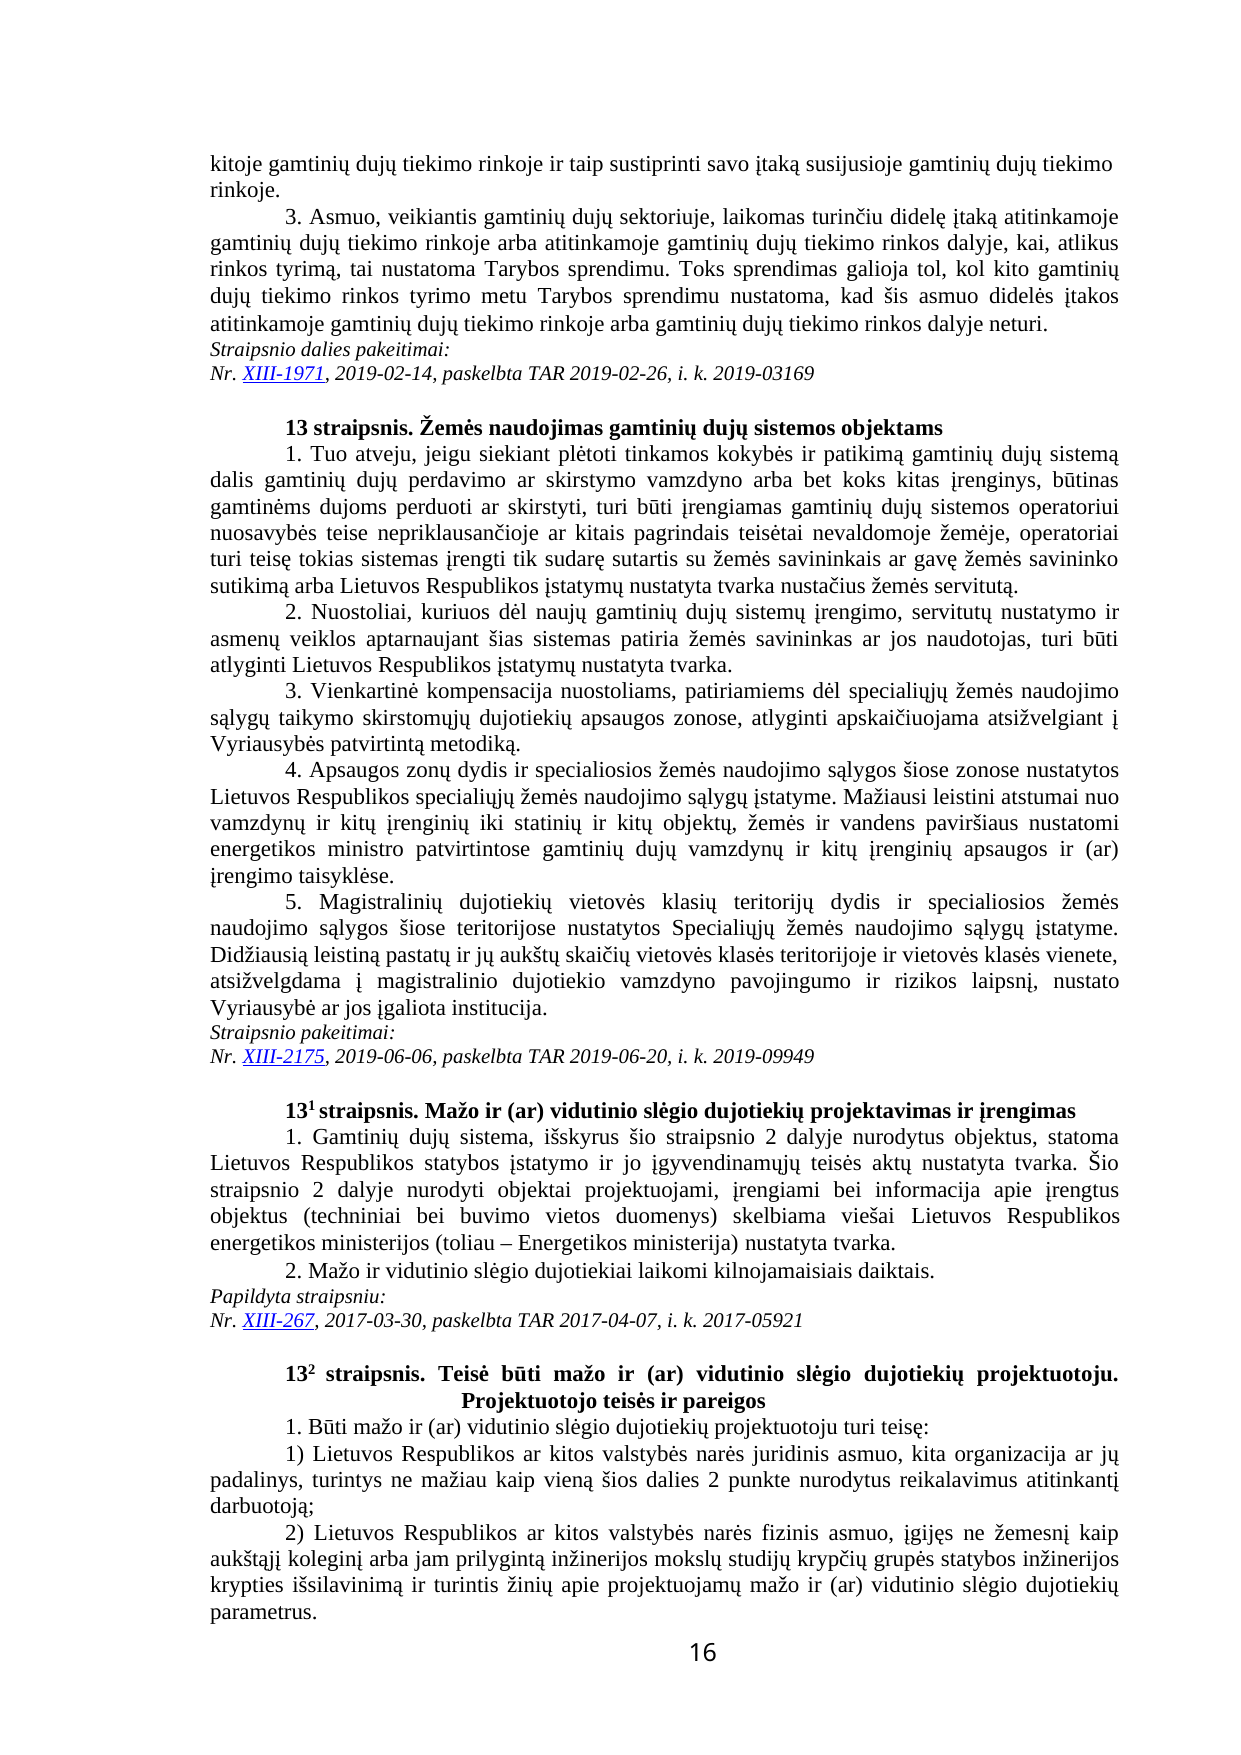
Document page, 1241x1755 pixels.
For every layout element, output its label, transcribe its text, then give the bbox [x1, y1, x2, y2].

text Nr. XIII-267, 2017-03-30, paskelbta TAR 2017-04-07, i. k. 2017-05921 [210, 1308, 1120, 1332]
text Straipsnio pakeitimai: [210, 1020, 1120, 1044]
text 1. Tuo atveju, jeigu siekiant plėtoti tinkamos kokybės ir patikimą gamtinių dujų sistemą dalis gamtinių dujų perdavimo ar skirstymo vamzdyno arba bet koks kitas įrenginys, būtinas gamtinėms dujoms perduoti ar skirstyti, turi būti įrengiamas gamtinių dujų sistemos operatoriui nuosavybės teise nepriklausančioje ar kitais pagrindais teisėtai nevaldomoje žemėje, operatoriai turi teisę tokias sistemas įrengti tik sudarę sutartis su žemės savininkais ar gavę žemės savininko sutikimą arba Lietuvos Respublikos įstatymų nustatyta tvarka nustačius žemės servitutą. [210, 440, 1120, 598]
text 3. Vienkartinė kompensacija nuostoliams, patiriamiems dėl specialiųjų žemės naudojimo sąlygų taikymo skirstomųjų dujotiekių apsaugos zonose, atlyginti apskaičiuojama atsižvelgiant į Vyriausybės patvirtintą metodiką. [210, 677, 1120, 756]
text 3. Asmuo, veikiantis gamtinių dujų sektoriuje, laikomas turinčiu didelę įtaką atitinkamoje gamtinių dujų tiekimo rinkoje arba atitinkamoje gamtinių dujų tiekimo rinkos dalyje, kai, atlikus rinkos tyrimą, tai nustatoma Tarybos sprendimu. Toks sprendimas galioja tol, kol kito gamtinių dujų tiekimo rinkos tyrimo metu Tarybos sprendimu nustatoma, kad šis asmuo didelės įtakos atitinkamoje gamtinių dujų tiekimo rinkoje arba gamtinių dujų tiekimo rinkos dalyje neturi. [210, 203, 1120, 337]
text Papildyta straipsniu: [210, 1284, 1120, 1308]
text Nr. XIII-2175, 2019-06-06, paskelbta TAR 2019-06-20, i. k. 2019-09949 [210, 1044, 1120, 1068]
text 1. Gamtinių dujų sistema, išskyrus šio straipsnio 2 dalyje nurodytus objektus, statoma Lietuvos Respublikos statybos įstatymo ir jo įgyvendinamųjų teisės aktų nustatyta tvarka. Šio straipsnio 2 dalyje nurodyti objektai projektuojami, įrengiami bei informacija apie įrengtus objektus (techniniai bei buvimo vietos duomenys) skelbiama viešai Lietuvos Respublikos energetikos ministerijos (toliau – Energetikos ministerija) nustatyta tvarka. [210, 1123, 1120, 1255]
text Straipsnio dalies pakeitimai: [210, 337, 1120, 361]
text 2) Lietuvos Respublikos ar kitos valstybės narės fizinis asmuo, įgijęs ne žemesnį kaip aukštąjį koleginį arba jam prilygintą inžinerijos mokslų studijų krypčių grupės statybos inžinerijos krypties išsilavinimą ir turintis žinių apie projektuojamų mažo ir (ar) vidutinio slėgio dujotiekių parametrus. [210, 1519, 1120, 1624]
text 13 straipsnis. Žemės naudojimas gamtinių dujų sistemos objektams [210, 414, 1120, 440]
text 2. Mažo ir vidutinio slėgio dujotiekiai laikomi kilnojamaisiais daiktais. [210, 1255, 1120, 1284]
text 2. Nuostoliai, kuriuos dėl naujų gamtinių dujų sistemų įrengimo, servitutų nustatymo ir asmenų veiklos aptarnaujant šias sistemas patiria žemės savininkas ar jos naudotojas, turi būti atlyginti Lietuvos Respublikos įstatymų nustatyta tvarka. [210, 598, 1120, 677]
text 1. Būti mažo ir (ar) vidutinio slėgio dujotiekių projektuotoju turi teisę: [210, 1413, 1120, 1439]
text 4. Apsaugos zonų dydis ir specialiosios žemės naudojimo sąlygos šiose zonose nustatytos Lietuvos Respublikos specialiųjų žemės naudojimo sąlygų įstatyme. Mažiausi leistini atstumai nuo vamzdynų ir kitų įrenginių iki statinių ir kitų objektų, žemės ir vandens paviršiaus nustatomi energetikos ministro patvirtintose gamtinių dujų vamzdynų ir kitų įrenginių apsaugos ir (ar) įrengimo taisyklėse. [210, 756, 1120, 888]
text 5. Magistralinių dujotiekių vietovės klasių teritorijų dydis ir specialiosios žemės naudojimo sąlygos šiose teritorijose nustatytos Specialiųjų žemės naudojimo sąlygų įstatyme. Didžiausią leistiną pastatų ir jų aukštų skaičių vietovės klasės teritorijoje ir vietovės klasės vienete, atsižvelgdama į magistralinio dujotiekio vamzdyno pavojingumo ir rizikos laipsnį, nustato Vyriausybė ar jos įgaliota institucija. [210, 888, 1120, 1020]
text 132 straipsnis. Teisė būti mažo ir (ar) vidutinio slėgio dujotiekių projektuotoju. Projektuotojo teisės ir pareigos [285, 1361, 1120, 1413]
text kitoje gamtinių dujų tiekimo rinkoje ir taip sustiprinti savo įtaką susijusioje gamtinių dujų tiekimo rinkoje. [210, 150, 1114, 203]
text 131 straipsnis. Mažo ir (ar) vidutinio slėgio dujotiekių projektavimas ir įrengimas [285, 1097, 1120, 1123]
text 1) Lietuvos Respublikos ar kitos valstybės narės juridinis asmuo, kita organizacija ar jų padalinys, turintys ne mažiau kaip vieną šios dalies 2 punkte nurodytus reikalavimus atitinkantį darbuotoją; [210, 1439, 1120, 1519]
text Nr. XIII-1971, 2019-02-14, paskelbta TAR 2019-02-26, i. k. 2019-03169 [210, 361, 1120, 385]
